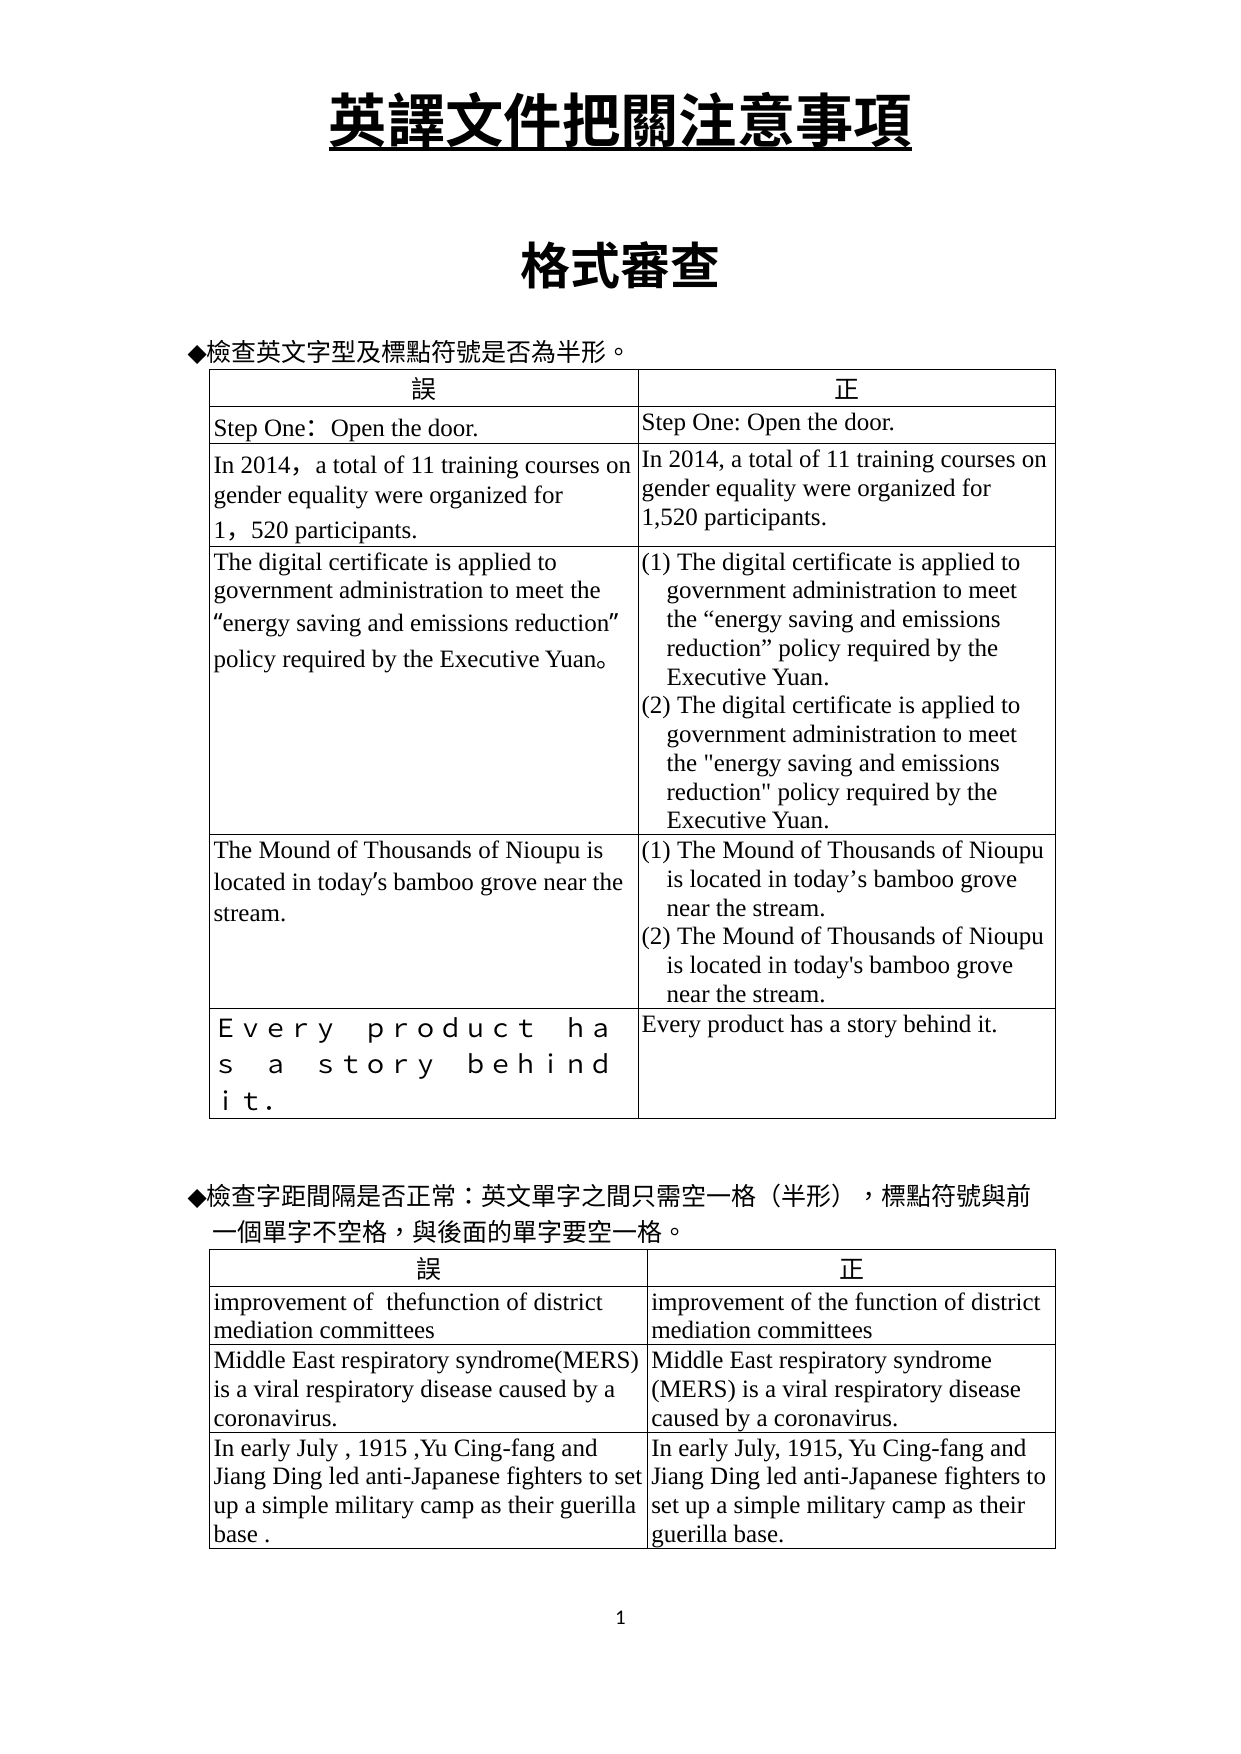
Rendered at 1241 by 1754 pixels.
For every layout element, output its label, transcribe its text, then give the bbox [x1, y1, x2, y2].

table_cell In early July , 1915 ,Yu Cing-fang and Jiang Ding led anti-Japanese fighters to set up a simple military camp as their guerilla base . [210, 1433, 647, 1548]
table_cell (1) The Mound of Thousands of Nioupu is located in today’s bamboo grove near the stream. (2) The Mound of Thousands of Nioupu is located in today's bamboo grove near the stream. [639, 835, 1055, 1008]
table_cell In 2014，a total of 11 training courses on gender equality were organized for 1，520 participants. [210, 444, 638, 546]
table_cell The digital certificate is applied to government administration to meet the “energy saving and emissions reduction” policy required by the Executive Yuan。 [210, 547, 638, 834]
table_cell In early July, 1915, Yu Cing-fang and Jiang Ding led anti-Japanese fighters to set up a simple military camp as their guerilla base. [648, 1433, 1055, 1548]
table_cell Middle East respiratory syndrome(MERS) is a viral respiratory disease caused by a coronavirus. [210, 1345, 647, 1432]
table_header 誤 [210, 1250, 647, 1286]
text ◆檢查英文字型及標點符號是否為半形。 [187, 332, 1053, 369]
table_header 正 [648, 1250, 1055, 1286]
table_cell Ｅｖｅｒｙ ｐｒｏｄｕｃｔ ｈａｓ ａ ｓｔｏｒｙ ｂｅｈｉｎｄ ｉｔ． [210, 1009, 638, 1117]
table_cell In 2014, a total of 11 training courses on gender equality were organized for 1,520 participants. [639, 444, 1055, 546]
table_header 誤 [210, 370, 638, 406]
table_cell The Mound of Thousands of Nioupu is located in today’s bamboo grove near the stream. [210, 835, 638, 1008]
table_cell (1) The digital certificate is applied to government administration to meet the “energy saving and emissions reduction” policy required by the Executive Yuan. (2) The digital certificate is applied to government administration to meet the "energy saving and emissions reduction" policy required by the Executive Yuan. [639, 547, 1055, 834]
table_cell Middle East respiratory syndrome (MERS) is a viral respiratory disease caused by a coronavirus. [648, 1345, 1055, 1432]
text ◆檢查字距間隔是否正常：英文單字之間只需空一格（半形），標點符號與前一個單字不空格，與後面的單字要空一格。 [187, 1176, 1053, 1248]
text 格式審查 [187, 227, 1053, 299]
table_cell Every product has a story behind it. [639, 1009, 1055, 1117]
text 英譯文件把關注意事項 [187, 75, 1053, 159]
table_cell Step One: Open the door. [639, 407, 1055, 443]
table_cell improvement of thefunction of district mediation committees [210, 1287, 647, 1344]
table_cell improvement of the function of district mediation committees [648, 1287, 1055, 1344]
table_header 正 [639, 370, 1055, 406]
table_cell Step One：Open the door. [210, 407, 638, 443]
